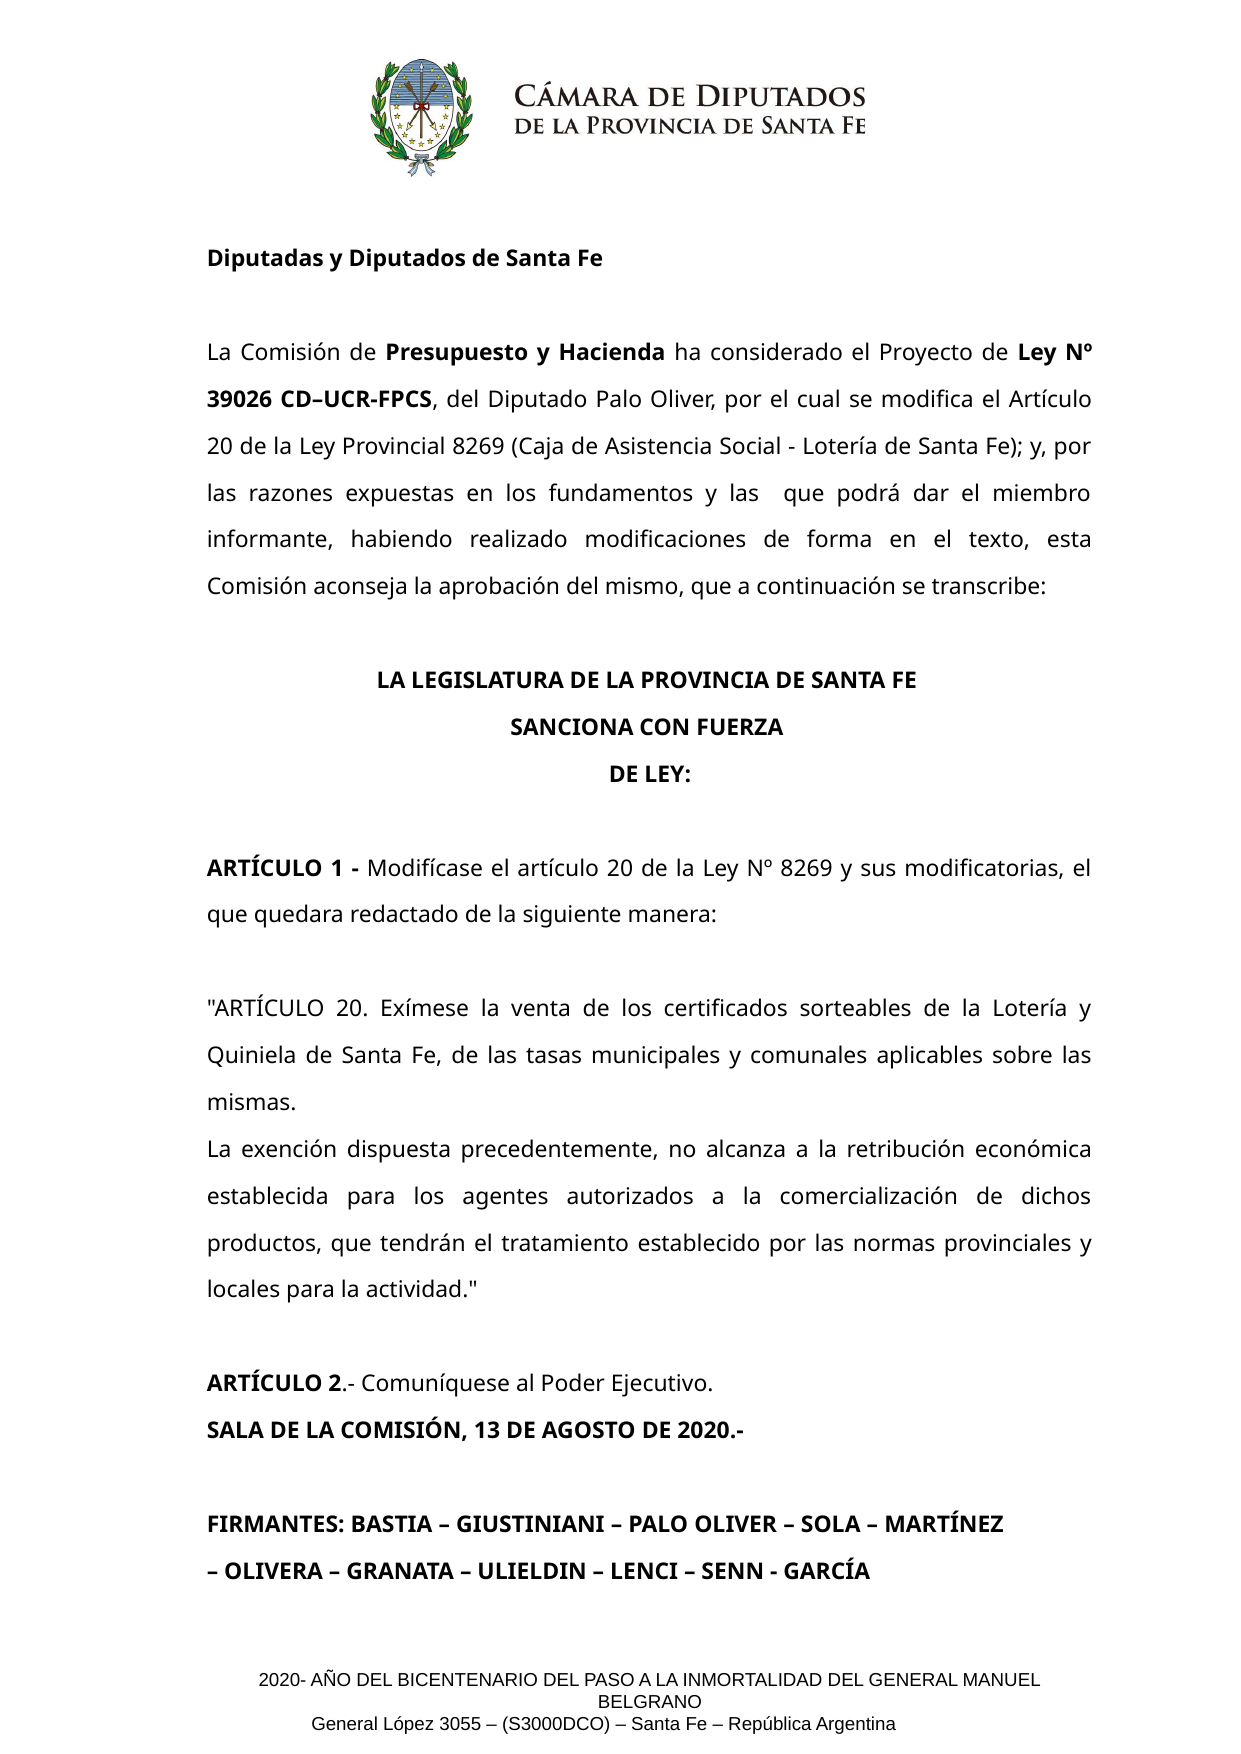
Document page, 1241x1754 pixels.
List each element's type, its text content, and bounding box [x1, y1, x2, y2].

text "ARTÍCULO 20. Exímese la venta de los certificados sorteables de la Lotería y Quiniela de Santa Fe, de las tasas municipales y comunales aplicables sobre las mismas. [207, 992, 1093, 1117]
text FIRMANTES: BASTIA – GIUSTINIANI – PALO OLIVER – SOLA – MARTÍNEZ – OLIVERA – GRANATA – ULIELDIN – LENCI – SENN - GARCÍA [207, 1508, 1004, 1586]
text La Comisión de Presupuesto y Hacienda ha considerado el Proyecto de Ley Nº 39026 CD–UCR-FPCS, del Diputado Palo Oliver, por el cual se modifica el Artículo 20 de la Ley Provincial 8269 (Caja de Asistencia Social - Lotería de Santa Fe); y, por las razones expuestas en los fundamentos y las que podrá dar el miembro informante, habiendo realizado modificaciones de forma en el texto, esta Comisión aconseja la aprobación del mismo, que a continuación se transcribe: [207, 336, 1093, 602]
text DE LEY: [207, 758, 1093, 789]
text LA LEGISLATURA DE LA PROVINCIA DE SANTA FE [207, 664, 1093, 695]
text SANCIONA CON FUERZA [207, 711, 1093, 742]
text ARTÍCULO 1 - Modifícase el artículo 20 de la Ley Nº 8269 y sus modificatorias, el que quedara redactado de la siguiente manera: [207, 852, 1093, 930]
text SALA DE LA COMISIÓN, 13 DE AGOSTO DE 2020.- [207, 1414, 1093, 1445]
text La exención dispuesta precedentemente, no alcanza a la retribución económica establecida para los agentes autorizados a la comercialización de dichos productos, que tendrán el tratamiento establecido por las normas provinciales y locales para la actividad." [207, 1133, 1093, 1305]
text Diputadas y Diputados de Santa Fe [207, 242, 1093, 273]
picture [370, 59, 866, 181]
text ARTÍCULO 2.- Comuníquese al Poder Ejecutivo. [207, 1367, 1093, 1398]
